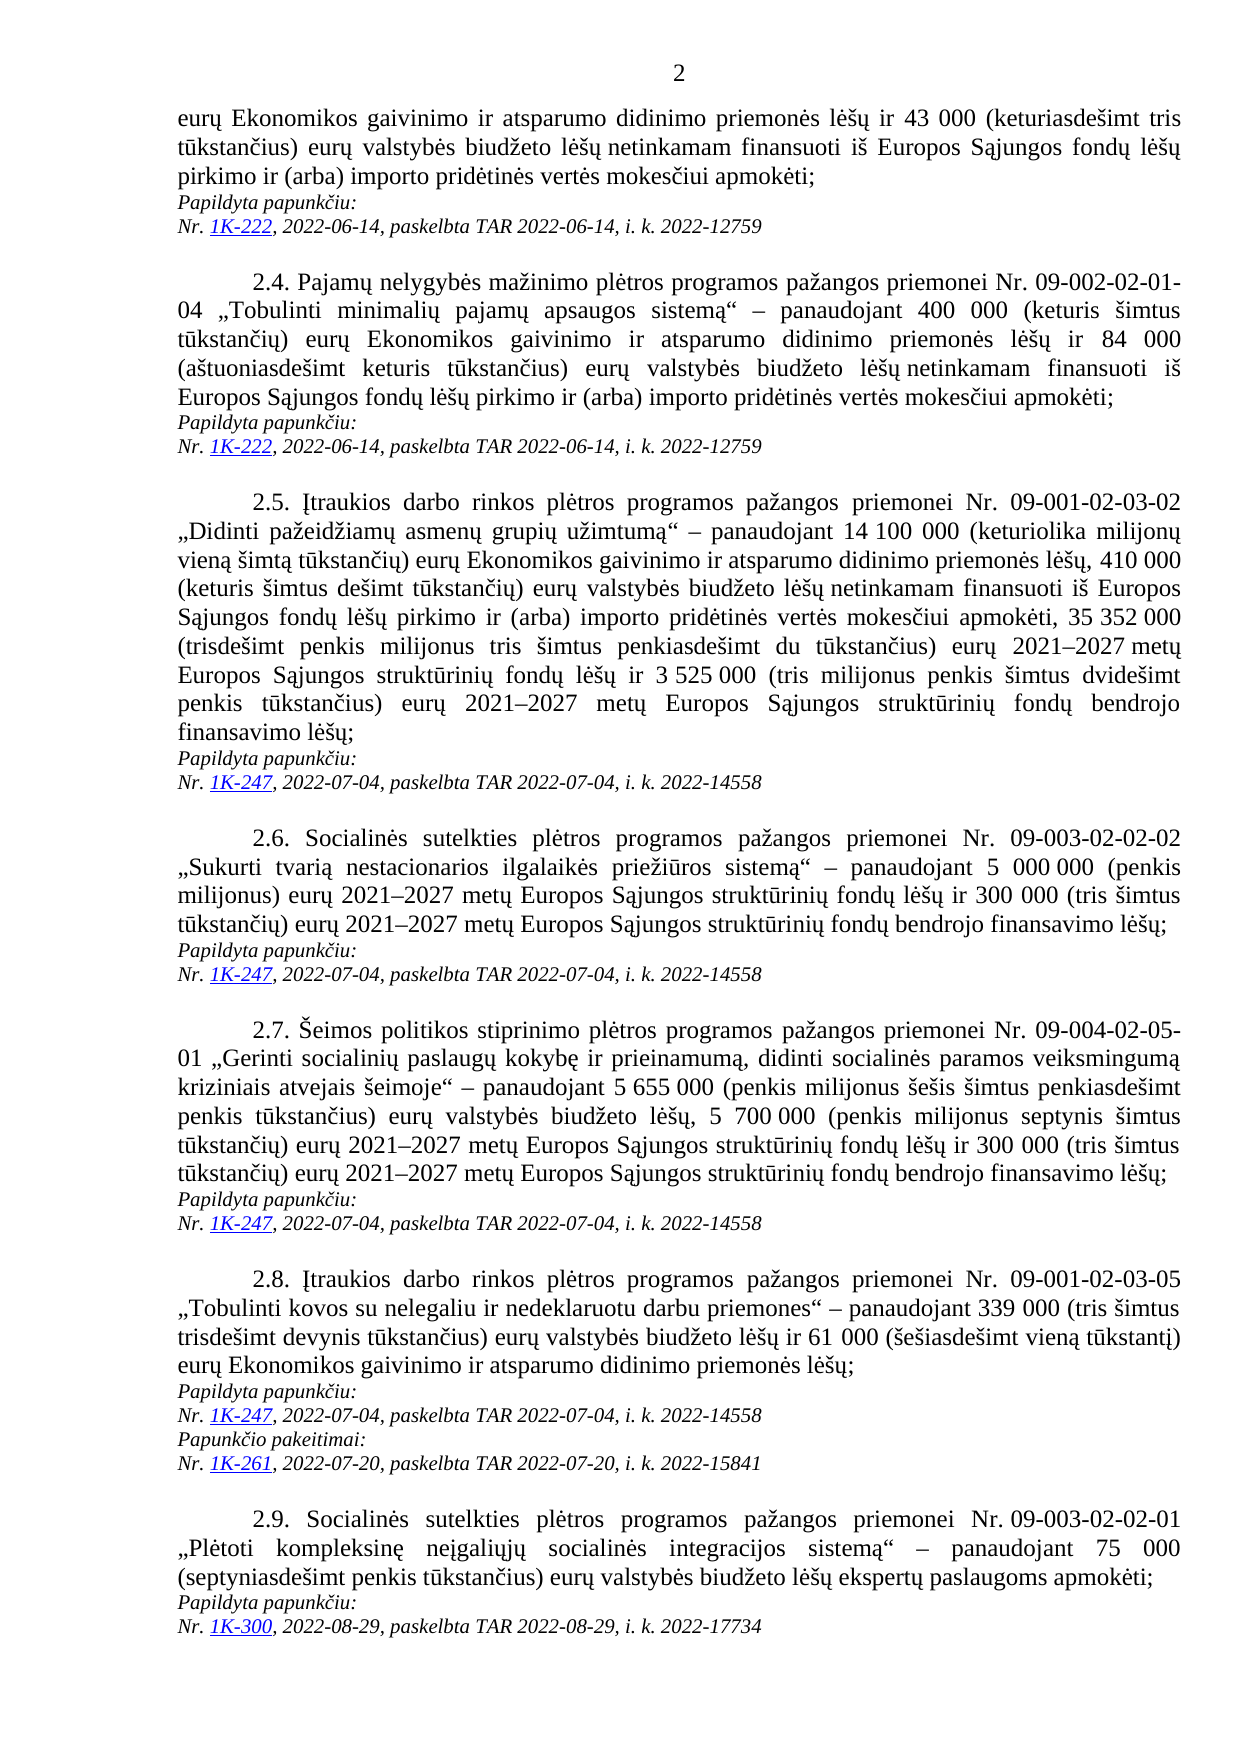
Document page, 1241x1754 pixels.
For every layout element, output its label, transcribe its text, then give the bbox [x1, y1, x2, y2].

text Papildyta papunkčiu: [177, 1187, 1181, 1211]
text Papunkčio pakeitimai: [177, 1427, 1181, 1451]
text 2.6. Socialinės sutelkties plėtros programos pažangos priemonei Nr. 09-003-02-02-02 „Sukurti tvarią nestacionarios ilgalaikės priežiūros sistemą“ – panaudojant 5 000 000 (penkis milijonus) eurų 2021–2027 metų Europos Sąjungos struktūrinių fondų lėšų ir 300 000 (tris šimtus tūkstančių) eurų 2021–2027 metų Europos Sąjungos struktūrinių fondų bendrojo finansavimo lėšų; [177, 823, 1181, 938]
text Nr. 1K-222, 2022-06-14, paskelbta TAR 2022-06-14, i. k. 2022-12759 [177, 214, 1181, 238]
text eurų Ekonomikos gaivinimo ir atsparumo didinimo priemonės lėšų ir 43 000 (keturiasdešimt tris tūkstančius) eurų valstybės biudžeto lėšų netinkamam finansuoti iš Europos Sąjungos fondų lėšų pirkimo ir (arba) importo pridėtinės vertės mokesčiui apmokėti; [177, 103, 1181, 190]
text Papildyta papunkčiu: [177, 746, 1181, 770]
text Nr. 1K-247, 2022-07-04, paskelbta TAR 2022-07-04, i. k. 2022-14558 [177, 1211, 1181, 1235]
text Papildyta papunkčiu: [177, 1379, 1181, 1403]
text 2.4. Pajamų nelygybės mažinimo plėtros programos pažangos priemonei Nr. 09-002-02-01-04 „Tobulinti minimalių pajamų apsaugos sistemą“ – panaudojant 400 000 (keturis šimtus tūkstančių) eurų Ekonomikos gaivinimo ir atsparumo didinimo priemonės lėšų ir 84 000 (aštuoniasdešimt keturis tūkstančius) eurų valstybės biudžeto lėšų netinkamam finansuoti iš Europos Sąjungos fondų lėšų pirkimo ir (arba) importo pridėtinės vertės mokesčiui apmokėti; [177, 267, 1181, 410]
text Nr. 1K-300, 2022-08-29, paskelbta TAR 2022-08-29, i. k. 2022-17734 [177, 1614, 1181, 1638]
text Nr. 1K-261, 2022-07-20, paskelbta TAR 2022-07-20, i. k. 2022-15841 [177, 1451, 1181, 1475]
text Papildyta papunkčiu: [177, 410, 1181, 434]
text Nr. 1K-247, 2022-07-04, paskelbta TAR 2022-07-04, i. k. 2022-14558 [177, 1403, 1181, 1427]
text 2.5. Įtraukios darbo rinkos plėtros programos pažangos priemonei Nr. 09-001-02-03-02 „Didinti pažeidžiamų asmenų grupių užimtumą“ – panaudojant 14 100 000 (keturiolika milijonų vieną šimtą tūkstančių) eurų Ekonomikos gaivinimo ir atsparumo didinimo priemonės lėšų, 410 000 (keturis šimtus dešimt tūkstančių) eurų valstybės biudžeto lėšų netinkamam finansuoti iš Europos Sąjungos fondų lėšų pirkimo ir (arba) importo pridėtinės vertės mokesčiui apmokėti, 35 352 000 (trisdešimt penkis milijonus tris šimtus penkiasdešimt du tūkstančius) eurų 2021–2027 metų Europos Sąjungos struktūrinių fondų lėšų ir 3 525 000 (tris milijonus penkis šimtus dvidešimt penkis tūkstančius) eurų 2021–2027 metų Europos Sąjungos struktūrinių fondų bendrojo finansavimo lėšų; [177, 487, 1181, 746]
text Nr. 1K-222, 2022-06-14, paskelbta TAR 2022-06-14, i. k. 2022-12759 [177, 434, 1181, 458]
text Papildyta papunkčiu: [177, 938, 1181, 962]
text 2.8. Įtraukios darbo rinkos plėtros programos pažangos priemonei Nr. 09-001-02-03-05 „Tobulinti kovos su nelegaliu ir nedeklaruotu darbu priemones“ – panaudojant 339 000 (tris šimtus trisdešimt devynis tūkstančius) eurų valstybės biudžeto lėšų ir 61 000 (šešiasdešimt vieną tūkstantį) eurų Ekonomikos gaivinimo ir atsparumo didinimo priemonės lėšų; [177, 1264, 1181, 1379]
text 2.9. Socialinės sutelkties plėtros programos pažangos priemonei Nr. 09-003-02-02-01 „Plėtoti kompleksinę neįgaliųjų socialinės integracijos sistemą“ – panaudojant 75 000 (septyniasdešimt penkis tūkstančius) eurų valstybės biudžeto lėšų ekspertų paslaugoms apmokėti; [177, 1504, 1181, 1590]
text Papildyta papunkčiu: [177, 1590, 1181, 1614]
text Nr. 1K-247, 2022-07-04, paskelbta TAR 2022-07-04, i. k. 2022-14558 [177, 770, 1181, 794]
text Papildyta papunkčiu: [177, 190, 1181, 214]
text Nr. 1K-247, 2022-07-04, paskelbta TAR 2022-07-04, i. k. 2022-14558 [177, 962, 1181, 986]
text 2.7. Šeimos politikos stiprinimo plėtros programos pažangos priemonei Nr. 09-004-02-05-01 „Gerinti socialinių paslaugų kokybę ir prieinamumą, didinti socialinės paramos veiksmingumą kriziniais atvejais šeimoje“ – panaudojant 5 655 000 (penkis milijonus šešis šimtus penkiasdešimt penkis tūkstančius) eurų valstybės biudžeto lėšų, 5 700 000 (penkis milijonus septynis šimtus tūkstančių) eurų 2021–2027 metų Europos Sąjungos struktūrinių fondų lėšų ir 300 000 (tris šimtus tūkstančių) eurų 2021–2027 metų Europos Sąjungos struktūrinių fondų bendrojo finansavimo lėšų; [177, 1015, 1181, 1187]
